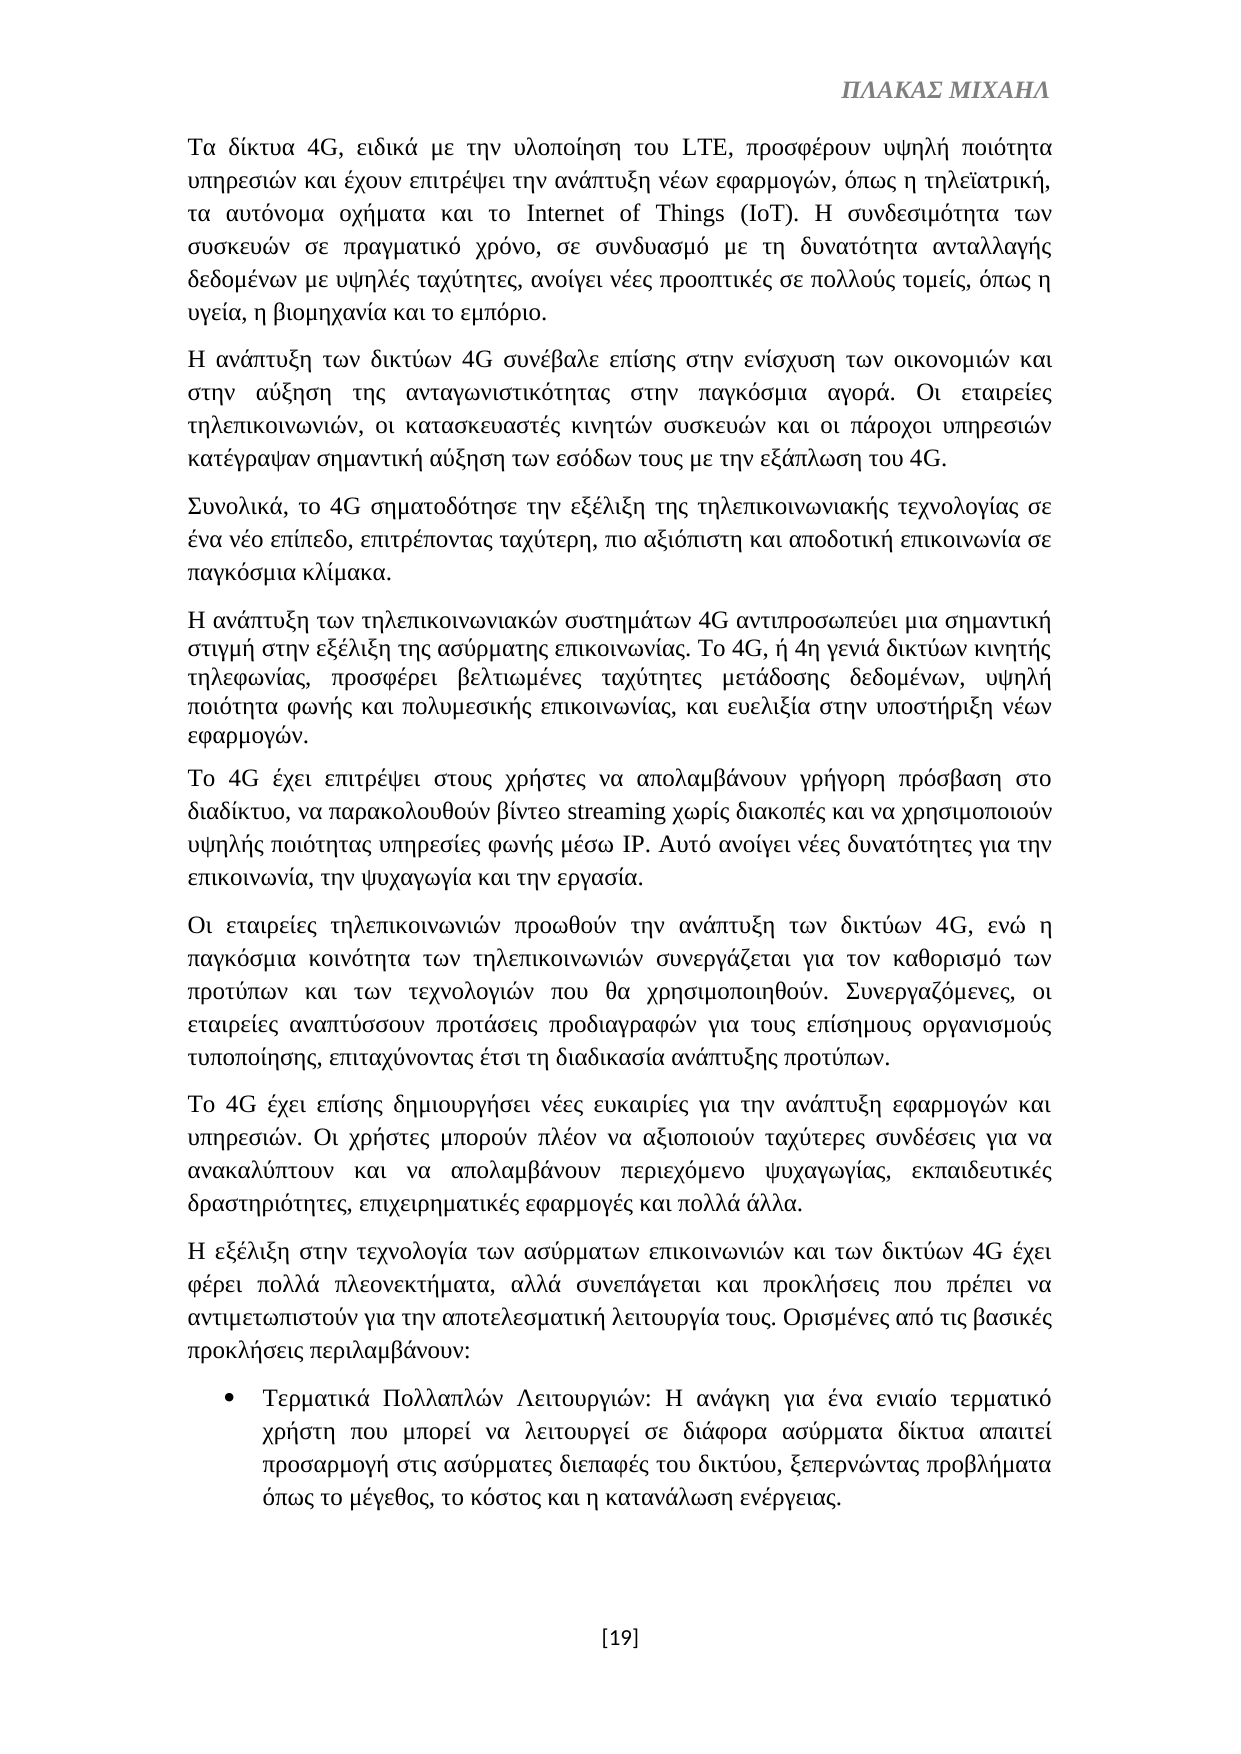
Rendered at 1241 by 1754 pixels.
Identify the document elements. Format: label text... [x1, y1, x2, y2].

text Συνολικά, το 4G σηματοδότησε την εξέλιξη της τηλεπικοινωνιακής τεχνολογίας σε ένα νέο επίπεδο, επιτρέποντας ταχύτερη, πιο αξιόπιστη και αποδοτική επικοινωνία σε παγκόσμια κλίμακα. [187, 491, 1053, 586]
text Τα δίκτυα 4G, ειδικά με την υλοποίηση του LTE, προσφέρουν υψηλή ποιότητα υπηρεσιών και έχουν επιτρέψει την ανάπτυξη νέων εφαρμογών, όπως η τηλεϊατρική, τα αυτόνομα οχήματα και το Internet of Things (IoT). Η συνδεσιμότητα των συσκευών σε πραγματικό χρόνο, σε συνδυασμό με τη δυνατότητα ανταλλαγής δεδομένων με υψηλές ταχύτητες, ανοίγει νέες προοπτικές σε πολλούς τομείς, όπως η υγεία, η βιομηχανία και το εμπόριο. [187, 132, 1053, 326]
text Η ανάπτυξη των δικτύων 4G συνέβαλε επίσης στην ενίσχυση των οικονομιών και στην αύξηση της ανταγωνιστικότητας στην παγκόσμια αγορά. Οι εταιρείες τηλεπικοινωνιών, οι κατασκευαστές κινητών συσκευών και οι πάροχοι υπηρεσιών κατέγραψαν σημαντική αύξηση των εσόδων τους με την εξάπλωση του 4G. [187, 344, 1053, 472]
list Τερματικά Πολλαπλών Λειτουργιών: Η ανάγκη για ένα ενιαίο τερματικό χρήστη που μπορεί να λειτουργεί σε διάφορα ασύρματα δίκτυα απαιτεί προσαρμογή στις ασύρματες διεπαφές του δικτύου, ξεπερνώντας προβλήματα όπως το μέγεθος, το κόστος και η κατανάλωση ενέργειας. [225, 1383, 1053, 1511]
text Το 4G έχει επίσης δημιουργήσει νέες ευκαιρίες για την ανάπτυξη εφαρμογών και υπηρεσιών. Οι χρήστες μπορούν πλέον να αξιοποιούν ταχύτερες συνδέσεις για να ανακαλύπτουν και να απολαμβάνουν περιεχόμενο ψυχαγωγίας, εκπαιδευτικές δραστηριότητες, επιχειρηματικές εφαρμογές και πολλά άλλα. [187, 1089, 1053, 1217]
text Οι εταιρείες τηλεπικοινωνιών προωθούν την ανάπτυξη των δικτύων 4G, ενώ η παγκόσμια κοινότητα των τηλεπικοινωνιών συνεργάζεται για τον καθορισμό των προτύπων και των τεχνολογιών που θα χρησιμοποιηθούν. Συνεργαζόμενες, οι εταιρείες αναπτύσσουν προτάσεις προδιαγραφών για τους επίσημους οργανισμούς τυποποίησης, επιταχύνοντας έτσι τη διαδικασία ανάπτυξης προτύπων. [187, 910, 1053, 1071]
text Η εξέλιξη στην τεχνολογία των ασύρματων επικοινωνιών και των δικτύων 4G έχει φέρει πολλά πλεονεκτήματα, αλλά συνεπάγεται και προκλήσεις που πρέπει να αντιμετωπιστούν για την αποτελεσματική λειτουργία τους. Ορισμένες από τις βασικές προκλήσεις περιλαμβάνουν: [187, 1236, 1053, 1364]
text Το 4G έχει επιτρέψει στους χρήστες να απολαμβάνουν γρήγορη πρόσβαση στο διαδίκτυο, να παρακολουθούν βίντεο streaming χωρίς διακοπές και να χρησιμοποιούν υψηλής ποιότητας υπηρεσίες φωνής μέσω IP. Αυτό ανοίγει νέες δυνατότητες για την επικοινωνία, την ψυχαγωγία και την εργασία. [187, 763, 1053, 891]
text Η ανάπτυξη των τηλεπικοινωνιακών συστημάτων 4G αντιπροσωπεύει μια σημαντική στιγμή στην εξέλιξη της ασύρματης επικοινωνίας. Το 4G, ή 4η γενιά δικτύων κινητής τηλεφωνίας, προσφέρει βελτιωμένες ταχύτητες μετάδοσης δεδομένων, υψηλή ποιότητα φωνής και πολυμεσικής επικοινωνίας, και ευελιξία στην υποστήριξη νέων εφαρμογών. [187, 605, 1053, 748]
